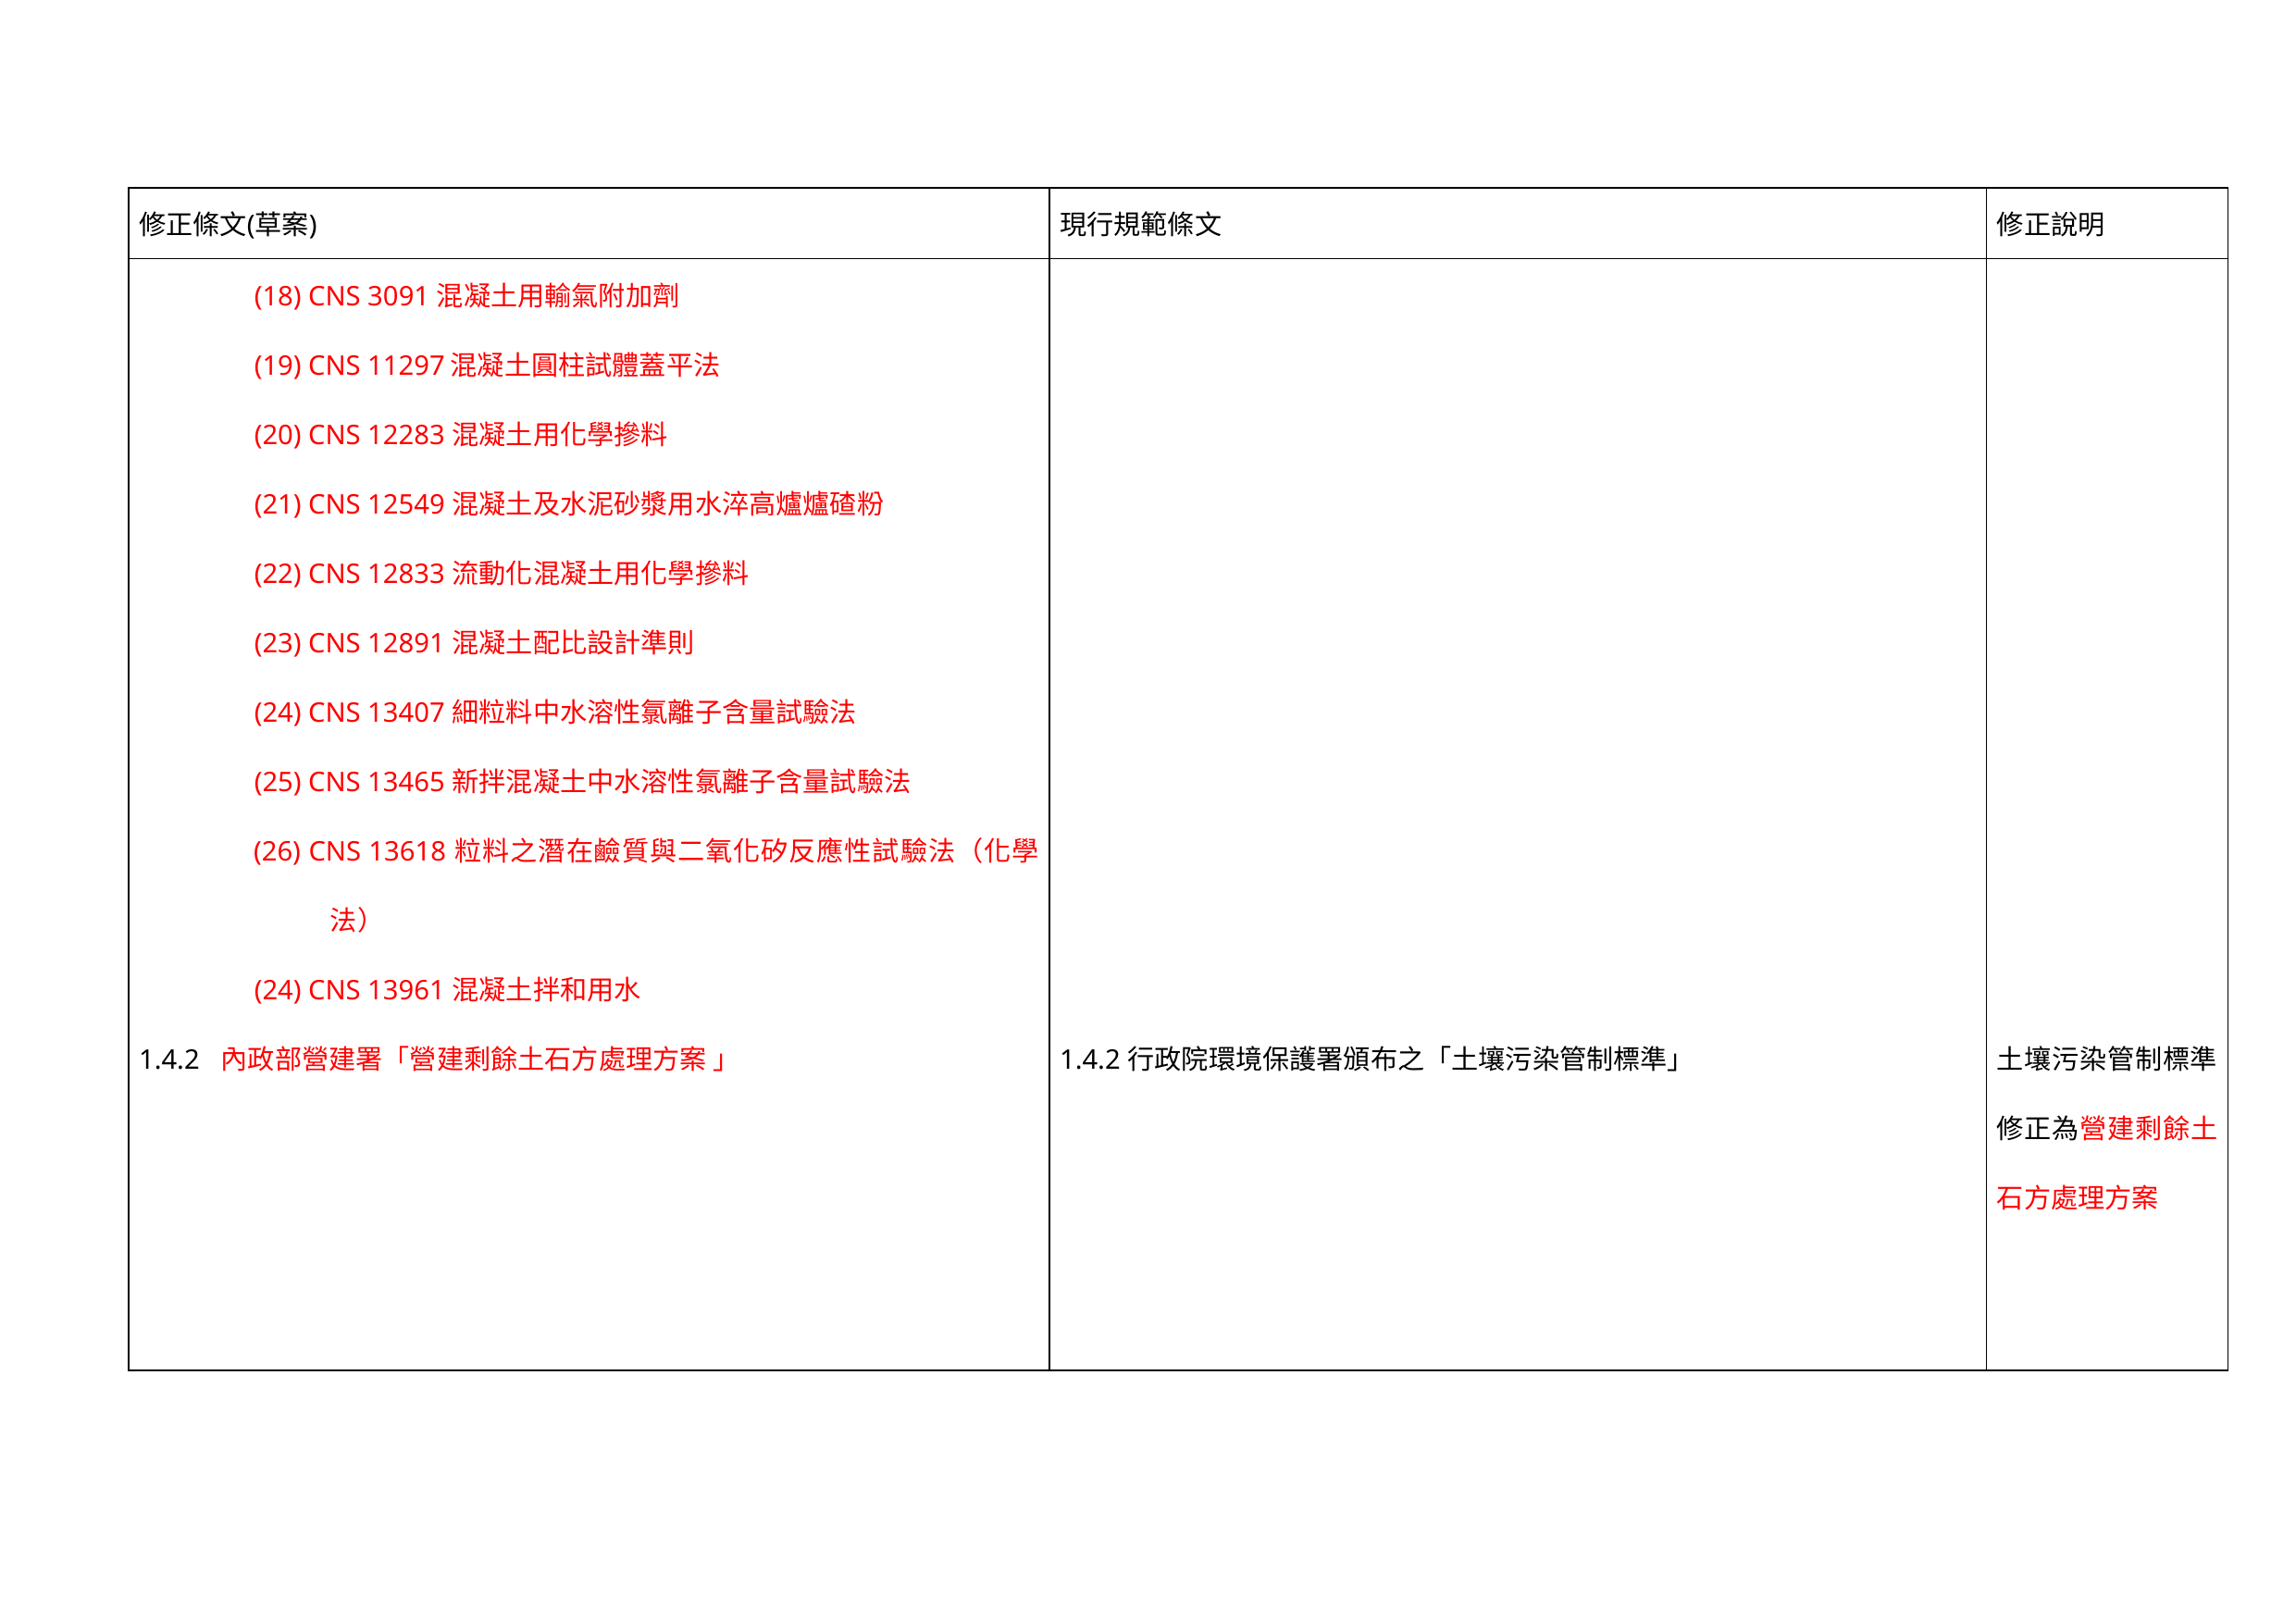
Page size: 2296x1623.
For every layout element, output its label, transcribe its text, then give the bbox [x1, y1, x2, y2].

table_header 修正說明 [1987, 189, 2228, 257]
table_cell 1.4.2 行政院環境保護署頒布之「土壤污染管制標準」 [1050, 259, 1986, 1369]
table_header 修正條文(草案) [130, 189, 1049, 257]
table_header 現行規範條文 [1050, 189, 1986, 257]
table_cell (18) CNS 3091 混凝土用輸氣附加劑 (19) CNS 11297混凝土圓柱試體蓋平法 (20) CNS 12283 混凝土用化學摻料 (21) CNS 12549 混凝土及水泥砂漿用水淬高爐爐碴粉 (22) CNS 12833 流動化混凝土用化學摻料 (23) CNS 12891 混凝土配比設計準則 (24) CNS 13407 細粒料中水溶性氯離子含量試驗法 (25) CNS 13465 新拌混凝土中水溶性氯離子含量試驗法 (26) CNS 13618 粒料之潛在鹼質與二氧化矽反應性試驗法（化學法） (24) CNS 13961 混凝土拌和用水 1.4.2 內政部營建署「營建剩餘土石方處理方案 」 [130, 259, 1049, 1369]
table_cell 增列預鑄混凝土製品等設計參考 1.增列章碼 2.經查工程會施工綱要規範，修正品質管制為品質管理，修正養護為混凝土養護；另綱要規範中無水庫淤泥混凝土基本材料及施工一般要求，故修正為混凝土基本材料及施工一般要求 3.增列本署施工規範第03310章、 CNS相關規定 土壤污染管制標準修正為營建剩餘土石方處理方案 增訂配比設計提送相關規定 明定工程司為監造工程司 圓柱試體辦理齡期依CNS1232修正(本項為配比設計階段,工程執行中依3.5.2辦理)。 1.明定工程司為監造工程司 2.修正文字 3.工程司修正為執行機關 1.參照本署施工規範第03310章結構用混凝土增列1.5.3，配比設計相關規定另依會議決議增列i、j項。 2.調整編碼。 1.施工及品質計畫回歸三級品管，於規範中刪除。 2.調整編號 3.刪除原案1.6.7 1.修正原案拌和材料檢驗紀錄為送貨單。 2.刪除原案1.6.3之(7)、(8)、(9)項。 依會議結論將本款移至3.1.1 參照本署施工規範第03310章結構用混凝土增列水庫淤泥混凝土規格說明 修正表一之性質要求，坍度許可差依CNS 1176新版修訂、抗壓強度依常用者修訂 刪除原案表二並依據本署委託中興大學辦理之配比研究成果，增列6座水庫淤泥混凝土之建議配比設計，詳如附件四. 刪除水泥使用下限並修正淤泥替代率 依會議結論修除2.1.2之(1)、(2)、(4)項；修正原案(3)為(1)並依1.5.3增列(2) 依據本署施工規範第03310章結構用混凝土增列2.1.3款「水泥」 依據本署施工規範第03310章結構用混凝土增列「粒料」 依據本署施工規範第03310章結構用混凝土增列「水」 依據本署施工規範第03310章結構用混凝土修正「化學摻料」 修正原案工程司為監造單位 依據本署施工規範第3310章結構用混凝土修正「礦物摻料」 增列2.1.8款「纖維材料」相關規定 增列工地拌和之相關規定 依據CNS3090目前規定修正氯離子含量上限值 原案承包商修正為廠商以統一規範用語 原案工程司明訂為監造工程司 1.依會議結論將原案1.7.1移至3.1.1。 2.得參考本署近期水庫淤泥取樣方式，以抗拉強度60KN/M(以上)正向透水率0.1 l/sec(以上)、表觀開孔徑300μm(以下)之太空袋裝載，含水量約50%以下尚可防漏。 3.調整編號 增列淤泥原狀拌和方式 修正原案表號，表四修訂為表三 依據修正之3.1.2，修正原案1分鐘為90秒 修正文字 依據工程會施工綱要規範「第3050章混凝土基本材料及施工一般要求」增列完成澆置時間超過90分鐘者，如有添加相關緩凝劑得經監造同意後使用 修正原案養護之依據為本署施工規範 原案編號誤植，修正編號 原案檢驗修正為檢(試)驗 原案檢驗修正為檢(試)驗 原案會同辦理工作依本署監造注意事項規定修正 原案3.4.5(1)(2)刪除，並依本署施工規範第3310章結構混凝土修正檢(試)驗項目，如表四 經查本署施工規範第3310章結構用混凝土，無原案3.4.7之規定，為有標準一致性，原案3.4.7刪除 依本署施工規範第3310章結構用混凝土增列餘數之規定 依本署施工規範第3310章結構用混凝土修正原案圓柱試體取樣個數 有關簽名貼紙部分依會議討論共識刪除 依本署施工規範第3310章結構用混凝土增列試體養護相關規定 依會議結論刪除原案3.5.2(4)並修正原案3.5.2(5)為(4)且增列材齡7天係依契約圖說規定辦理 1.增列原案材齡7天係依契約圖說規定辦理 2.為利標準一致性，依據本署施工規範第3310章結構用混凝土修訂原案3.5.3之不合格處理規定，並將原案3.5.3(2)之第二項增列並修正為3.5.3(3) 不合格之處理罰款比例，本署施工規範3310章結構用混凝土及原案原為50%，考量本規範現於推廣階段，故罰款比例暫降低為10%，後續視推廣情形調整 原案3.5.3(3)於修正後3.5.3(3)之表格中已有相關規定，故刪除。 原案品質評估處理標準之規定依據本署施工規範第3310章結構用混凝土修訂 1.原案B罰款百分比依據本署施工規範第3310章結構用混凝土修訂 2.原案C未依照規定製作圓柱試體之罰則依據本署施工規範第3310章結構用混凝土修訂 參採中水局會中建議將變異係數標準值上修為20%，然本案為推廣階段，雖提高標準，但目的使監造單位與廠商提早發現產品變異問題，可即時因應調整製程提升品管；爰刪除原案變異係數過大罰款之規定。 原案依據本署施工規範第3310章結構用混凝土修訂 原案鑽心試體取樣頻率依據本署施工規範第3310章結構用混凝土修訂 明定原案工程司為監造工程司 鑽心試體檢驗標準依據本署施工規範第3310章結構用混凝土修訂 依據本署施工規範第3310章結構用混凝土增列鑽心試體得申請再驗程序 經查本署施工規範第3310章結構用混凝土無本項規定，為求標準一致性，刪除原案本項 調整部分文字 原案應拆重作之混凝土相關規定依本署契約附錄2規定辦理 拆除重作之工期核算於本署工程工期核算注意事項已有相關規定，原案本項刪除 原案3.6.4依本署施工規範第3310章結構用混凝土修正並調整為3.6.3 原案計量計價依本署施工規範第3310章修正 增列4.2.3款，係依工程會109.4.20工程管字第10900066941號函及署109.5.15經水工字第10905199560號函示，說明本案配比設計得由混凝土供應商自行辦理，惟機關如有需求得要求配比設計由TAF實驗室辦理並覈實編列相關設計費用 原案附件一、二、三及五依依本署施工規範第3310章結構用混凝土修正，另增列附件四，詳如附件修正對照表 [1987, 259, 2228, 1369]
